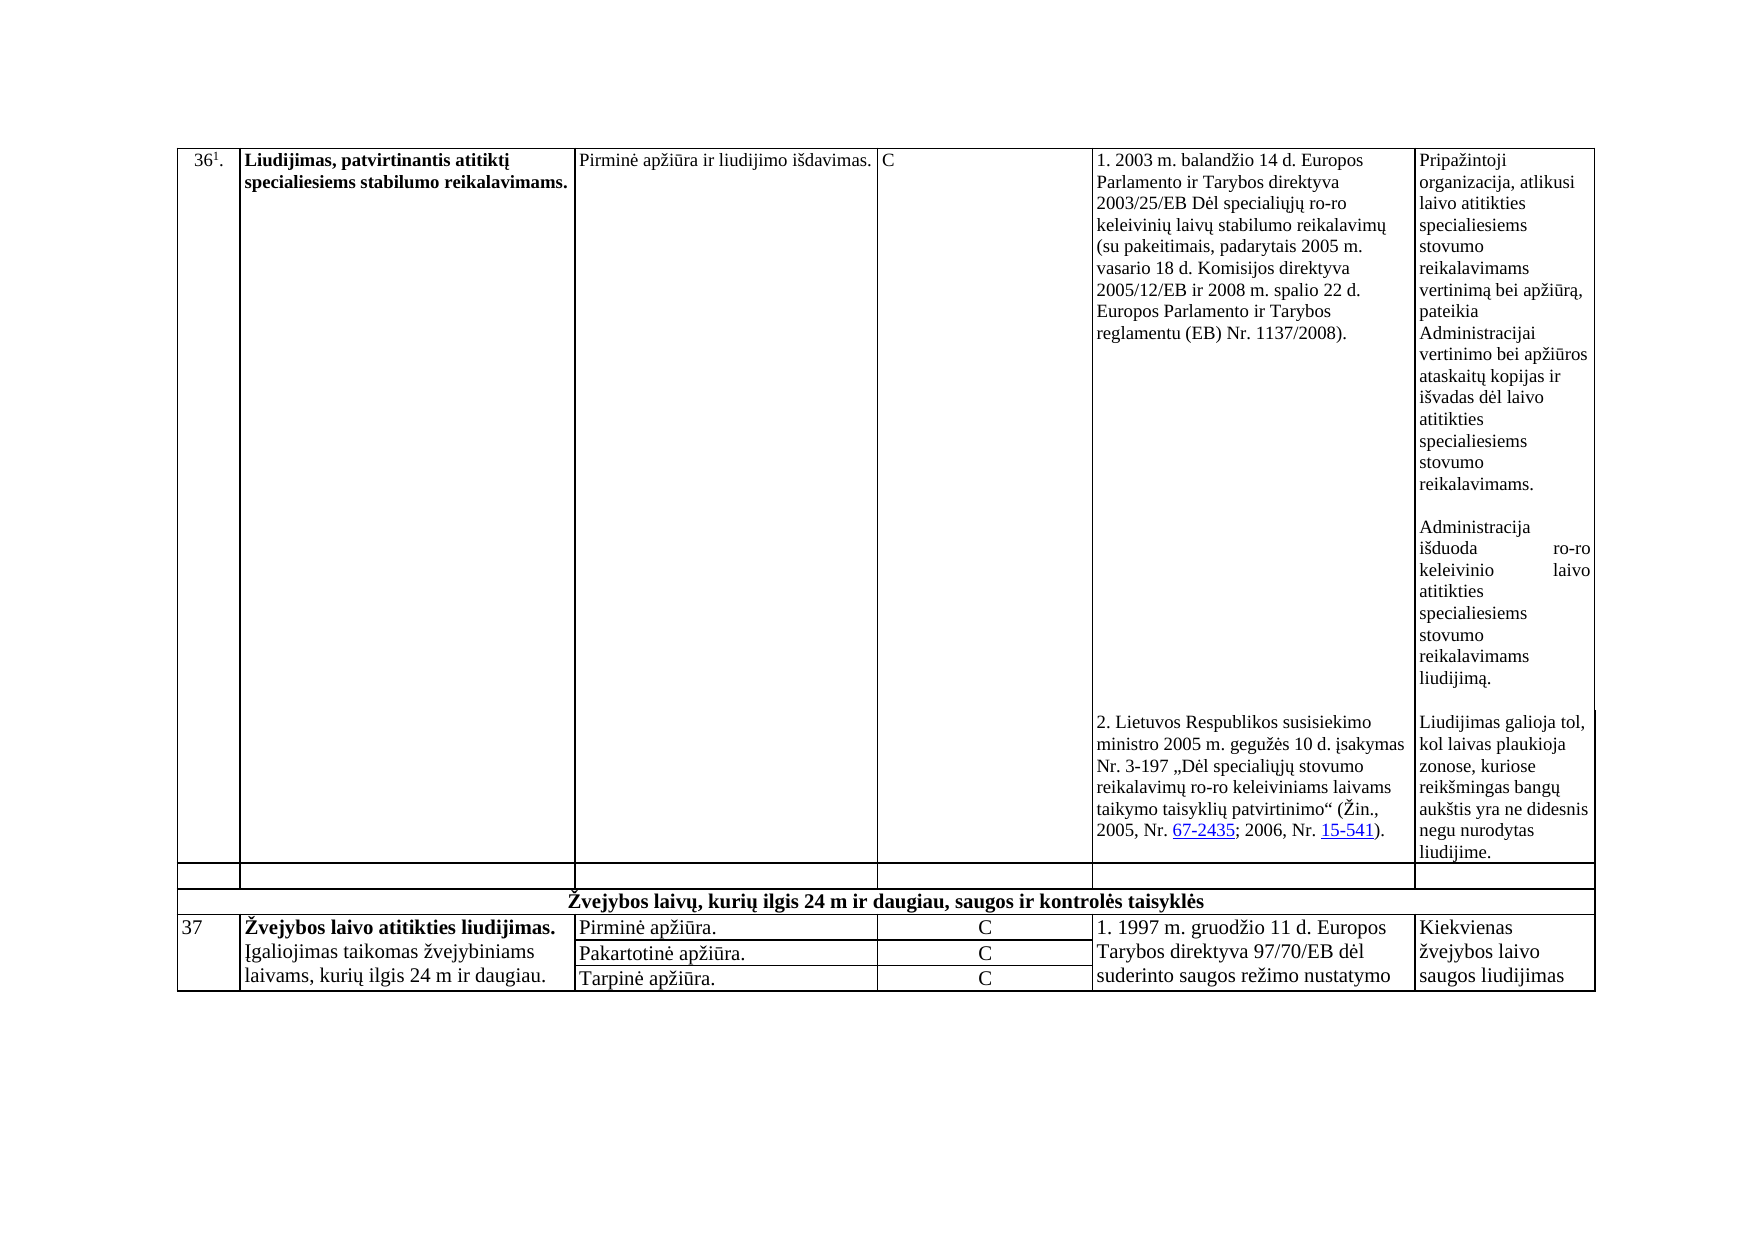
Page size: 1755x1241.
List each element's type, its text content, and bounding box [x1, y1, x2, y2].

table_cell Pirminė apžiūra. [576, 915, 877, 939]
table_cell Kiekvienas žvejybos laivo saugos liudijimas [1416, 915, 1594, 990]
table_cell [576, 864, 877, 888]
table_cell Liudijimas galioja tol, kol laivas plaukioja zonose, kuriose reikšmingas bangų aukštis yra ne didesnis negu nurodytas liudijime. [1416, 710, 1594, 862]
table_cell Pirminė apžiūra ir liudijimo išdavimas. [576, 149, 877, 862]
table_cell Pakartotinė apžiūra. [576, 941, 877, 965]
table_cell [178, 864, 239, 888]
table_cell Liudijimas, patvirtinantis atitiktį specialiesiems stabilumo reikalavimams. [241, 149, 574, 862]
table_cell [1093, 864, 1414, 888]
table_cell 361. [178, 149, 239, 862]
table_cell 2. Lietuvos Respublikos susisiekimo ministro 2005 m. gegužės 10 d. įsakymas Nr. 3-197 „Dėl specialiųjų stovumo reikalavimų ro-ro keleiviniams laivams taikymo taisyklių patvirtinimo“ (Žin., 2005, Nr. 67-2435; 2006, Nr. 15-541). [1093, 710, 1414, 862]
table_cell [878, 864, 1092, 888]
table_cell Žvejybos laivo atitikties liudijimas. Įgaliojimas taikomas žvejybiniams laivams, kurių ilgis 24 m ir daugiau. [241, 915, 574, 990]
table_cell Tarpinė apžiūra. [576, 966, 877, 990]
table_cell C [878, 966, 1092, 990]
table_cell C [878, 915, 1092, 939]
table_cell [241, 864, 574, 888]
table_cell C [878, 941, 1092, 965]
table_cell Pripažintoji organizacija, atlikusi laivo atitikties specialiesiems stovumo reikalavimams vertinimą bei apžiūrą, pateikia Administracijai vertinimo bei apžiūros ataskaitų kopijas ir išvadas dėl laivo atitikties specialiesiems stovumo reikalavimams. Administracija išduoda ro-ro keleivinio laivo atitikties specialiesiems stovumo reikalavimams liudijimą. [1416, 149, 1594, 710]
table_cell 1. 1997 m. gruodžio 11 d. Europos Tarybos direktyva 97/70/EB dėl suderinto saugos režimo nustatymo [1093, 915, 1414, 990]
table_cell 1. 2003 m. balandžio 14 d. Europos Parlamento ir Tarybos direktyva 2003/25/EB Dėl specialiųjų ro-ro keleivinių laivų stabilumo reikalavimų (su pakeitimais, padarytais 2005 m. vasario 18 d. Komisijos direktyva 2005/12/EB ir 2008 m. spalio 22 d. Europos Parlamento ir Tarybos reglamentu (EB) Nr. 1137/2008). [1093, 149, 1414, 710]
table_cell Žvejybos laivų, kurių ilgis 24 m ir daugiau, saugos ir kontrolės taisyklės [178, 890, 1594, 913]
table_cell 37 [178, 915, 239, 990]
table_cell [1416, 864, 1594, 888]
table_cell C [878, 149, 1092, 862]
